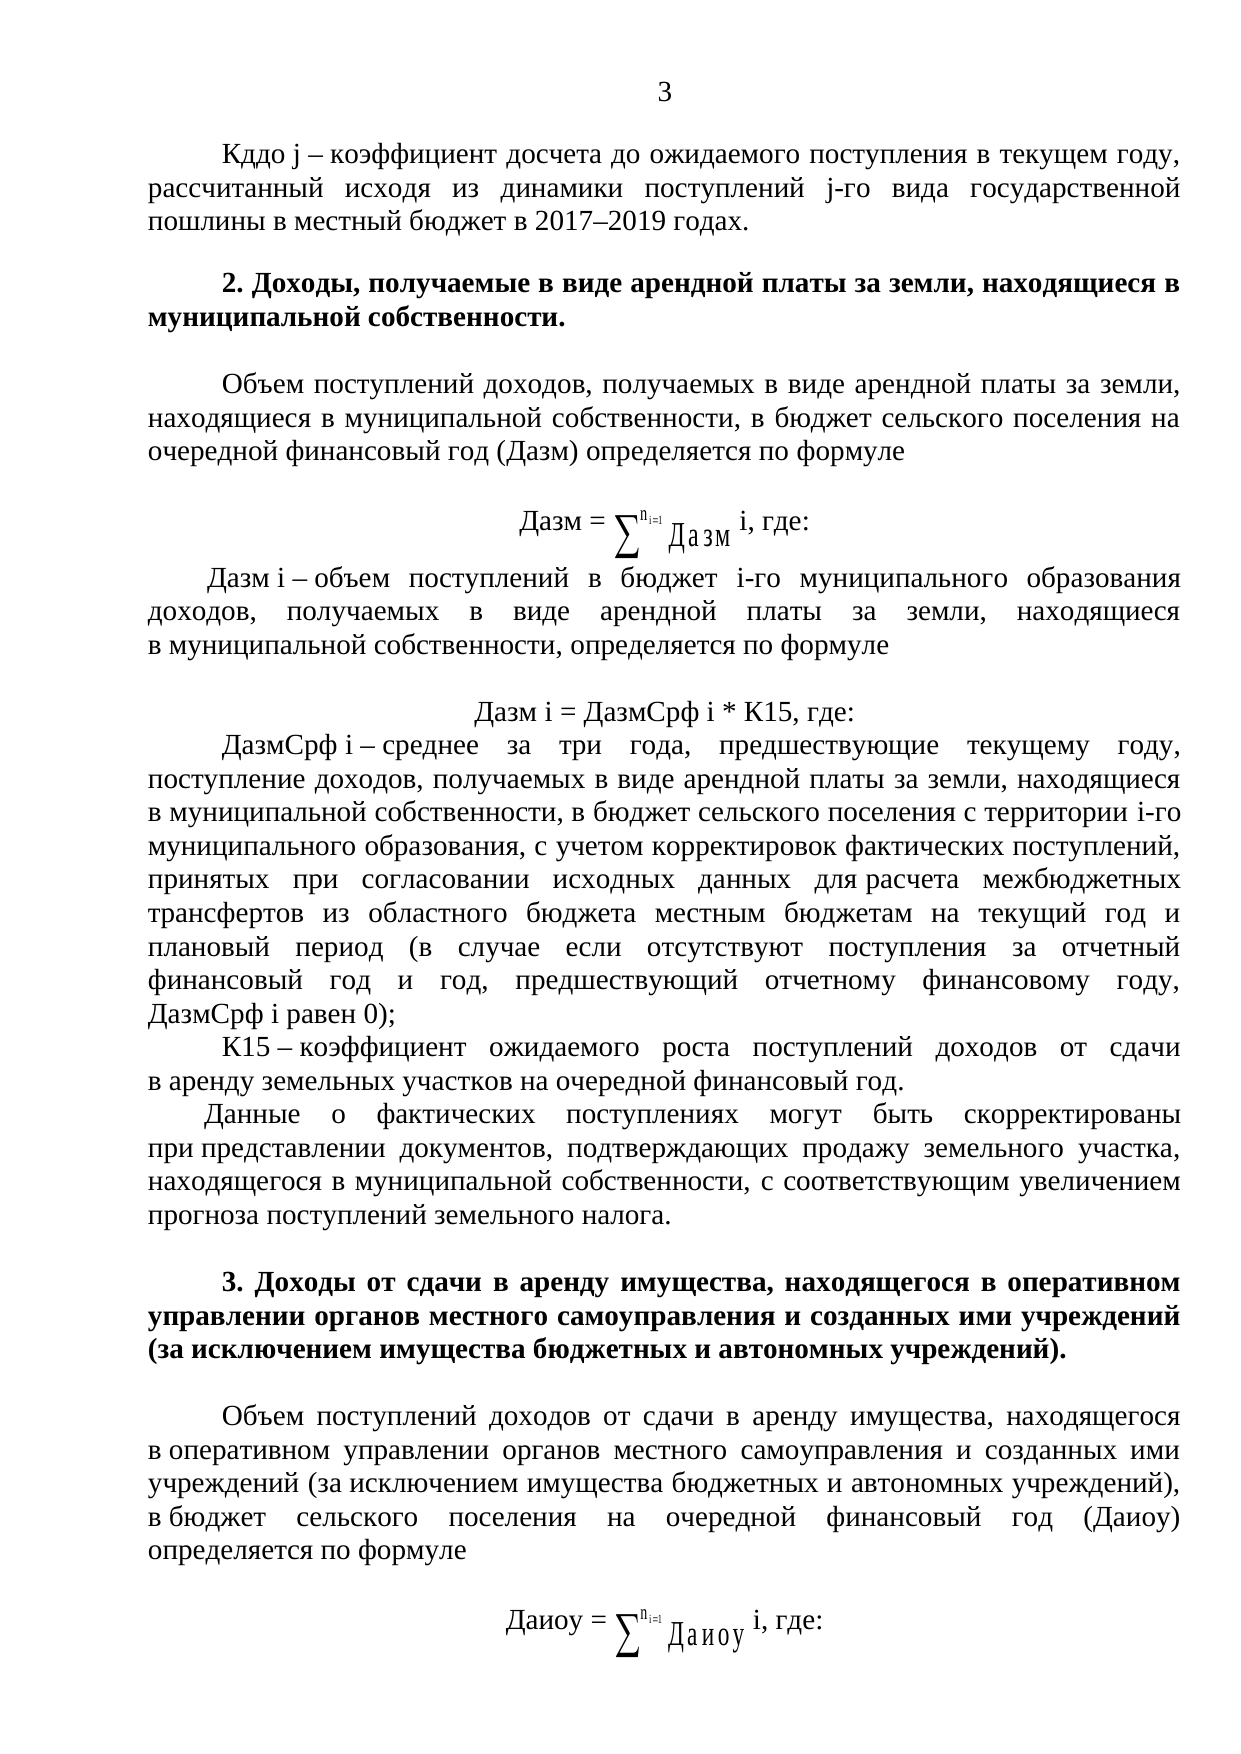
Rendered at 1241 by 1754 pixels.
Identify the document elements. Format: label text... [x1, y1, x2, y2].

text 3. Доходы от сдачи в аренду имущества, находящегося в оперативном управлении органов местного самоуправления и созданных ими учреждений (за исключением имущества бюджетных и автономных учреждений). [148, 1264, 1181, 1365]
text Дазм = i, где: [148, 500, 1181, 560]
text 2. Доходы, получаемые в виде арендной платы за земли, находящиеся в муниципальной собственности. [148, 266, 1181, 333]
text Кддо j – коэффициент досчета до ожидаемого поступления в текущем году, рассчитанный исходя из динамики поступлений j-го вида государственной пошлины в местный бюджет в 2017–2019 годах. [148, 136, 1181, 237]
text Даиоу = i, где: [148, 1599, 1181, 1659]
text Объем поступлений доходов, получаемых в виде арендной платы за земли, находящиеся в муниципальной собственности, в бюджет сельского поселения на очередной финансовый год (Дазм) определяется по формуле [148, 366, 1181, 467]
text К15 – коэффициент ожидаемого роста поступлений доходов от сдачи в аренду земельных участков на очередной финансовый год. [148, 1029, 1181, 1096]
text Дазм i = ДазмСрф i * К15, где: [148, 694, 1181, 727]
text Дазм i – объем поступлений в бюджет i-го муниципального образования доходов, получаемых в виде арендной платы за земли, находящиеся в муниципальной собственности, определяется по формуле [148, 560, 1181, 660]
text Данные о фактических поступлениях могут быть скорректированы при представлении документов, подтверждающих продажу земельного участка, находящегося в муниципальной собственности, с соответствующим увеличением прогноза поступлений земельного налога. [148, 1096, 1181, 1231]
text ДазмСрф i – среднее за три года, предшествующие текущему году, поступление доходов, получаемых в виде арендной платы за земли, находящиеся в муниципальной собственности, в бюджет сельского поселения с территории i-го муниципального образования, с учетом корректировок фактических поступлений, принятых при согласовании исходных данных для расчета межбюджетных трансфертов из областного бюджета местным бюджетам на текущий год и плановый период (в случае если отсутствуют поступления за отчетный финансовый год и год, предшествующий отчетному финансовому году, ДазмСрф i равен 0); [148, 727, 1181, 1029]
text Объем поступлений доходов от сдачи в аренду имущества, находящегося в оперативном управлении органов местного самоуправления и созданных ими учреждений (за исключением имущества бюджетных и автономных учреждений), в бюджет сельского поселения на очередной финансовый год (Даиоу) определяется по формуле [148, 1398, 1181, 1566]
